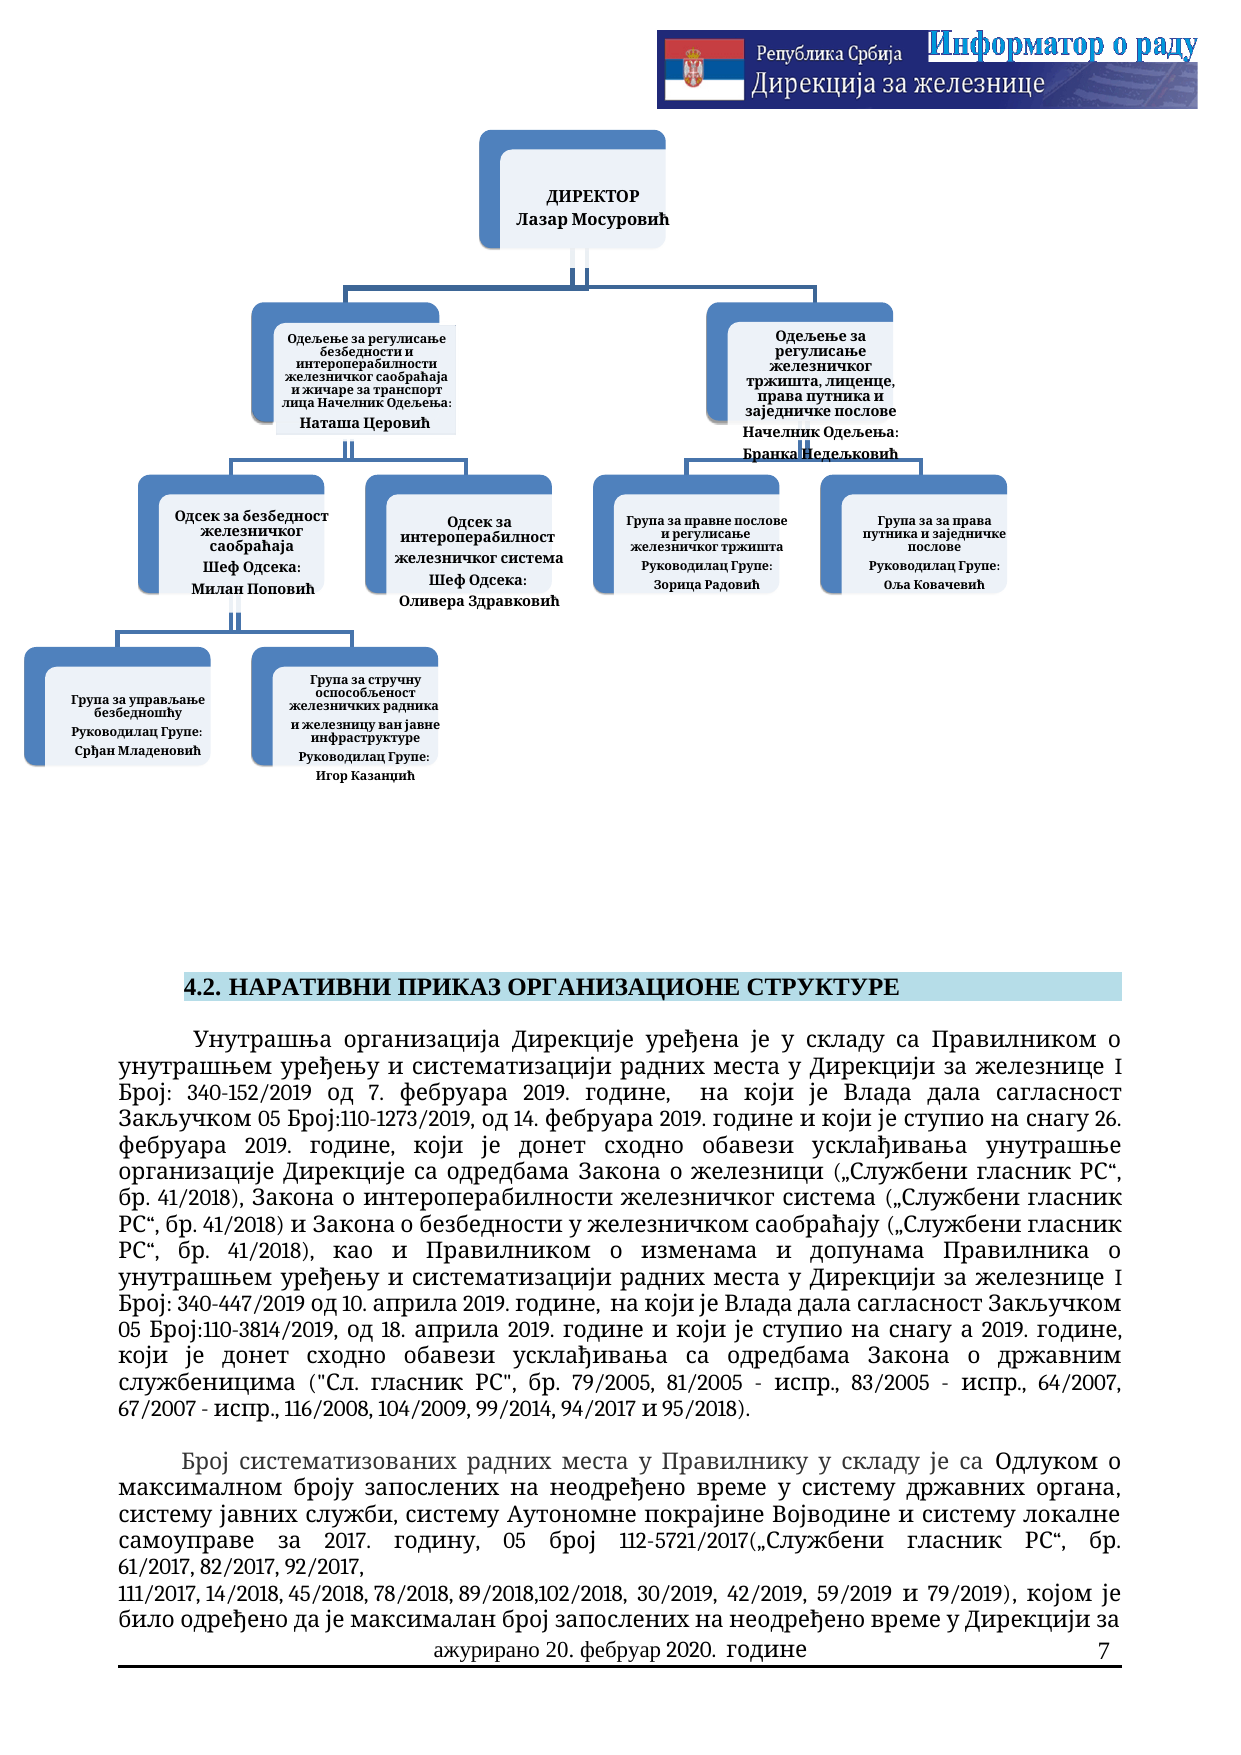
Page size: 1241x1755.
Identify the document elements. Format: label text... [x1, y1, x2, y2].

text Број систематизованих радних места у Правилнику у складу је са Одлуком о максималном броју запослених на неодређено време у систему државних органа, систему јавних служби, систему Аутономне покрајине Војводине и систему локалне самоуправе за 2017. годину, 05 број 112-5721/2017(„Службени гласник РС“, бр. 61/2017, 82/2017, 92/2017, [118, 1449, 1121, 1581]
text Унутрашња организација Дирекције уређена је у складу са Правилником о унутрашњем уређењу и систематизацији радних места у Дирекцији за железнице I Број: 340-152/2019 од 7. фебруара 2019. године, на који је Влада дала сагласност Закључком 05 Број:110-1273/2019, од 14. фебруара 2019. године и који је ступио на снагу 26. фебруара 2019. године, који је донет сходно обавези усклађивања унутрашње организације Дирекције са одредбама Закона о железници („Службени гласник РС“, бр. 41/2018), Закона о интероперабилности железничког система („Службени гласник РС“, бр. 41/2018) и Закона о безбедности у железничком саобраћају („Службени гласник РС“, бр. 41/2018), као и Правилником о изменама и допунама Правилника о унутрашњем уређењу и систематизацији радних места у Дирекцији за железнице I Број: 340-447/2019 од 10. априла 2019. године, на који је Влада дала сагласност Закључком 05 Број:110-3814/2019, од 18. априла 2019. године и који је ступио на снагу а 2019. године, који је донет сходно обавези усклађивања са одредбама Закона о државним службеницима ("Сл. глaсник РС", бр. 79/2005, 81/2005 - испр., 83/2005 - испр., 64/2007, 67/2007 - испр., 116/2008, 104/2009, 99/2014, 94/2017 и 95/2018). [118, 1027, 1122, 1422]
subtitle НАРАТИВНИ ПРИКАЗ ОРГАНИЗАЦИОНЕ СТРУКТУРЕ [184, 972, 1122, 1001]
text 111/2017, 14/2018, 45/2018, 78/2018, 89/2018,102/2018, 30/2019, 42/2019, 59/2019 и 79/2019), којом је било одређено да је максималан број запослених на неодређено време у Дирекцији за [118, 1581, 1121, 1633]
